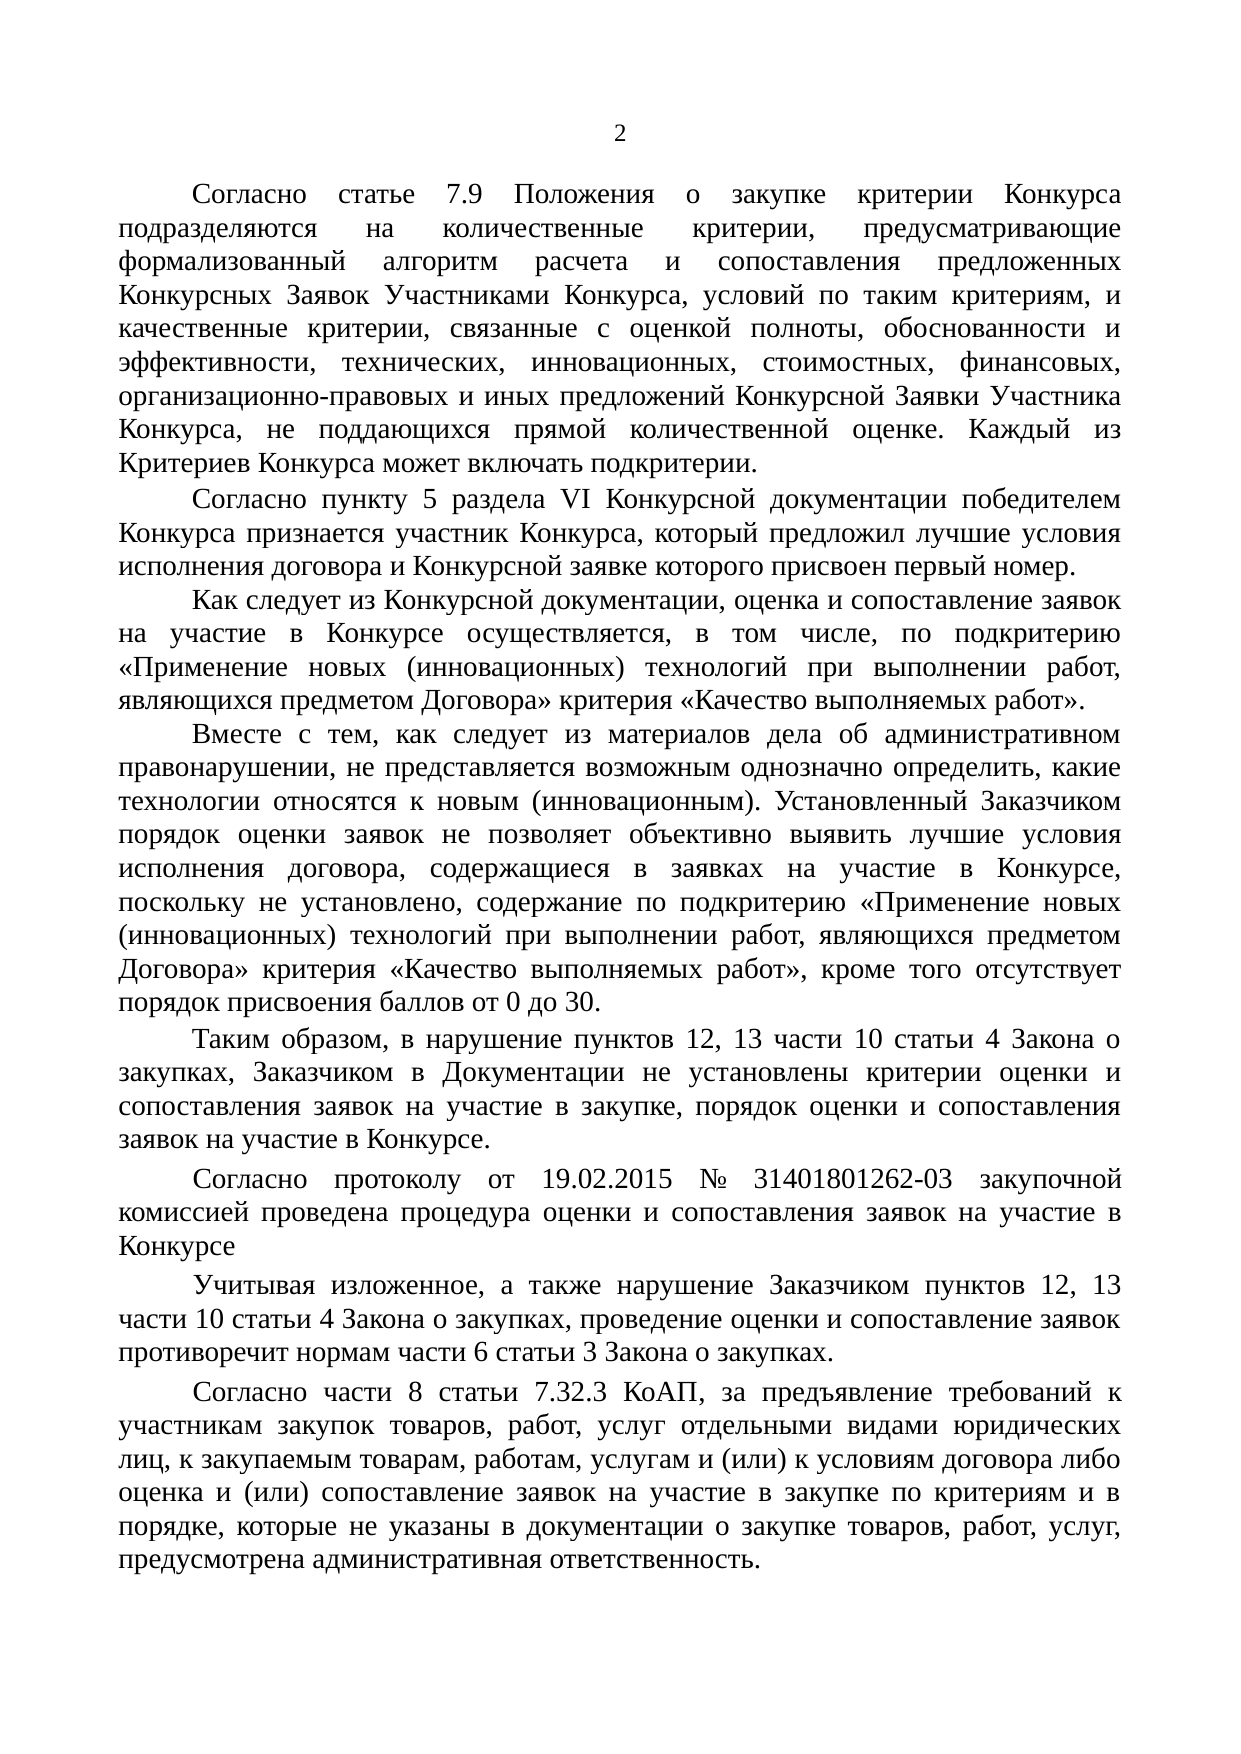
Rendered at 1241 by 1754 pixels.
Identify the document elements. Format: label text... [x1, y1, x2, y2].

text Учитывая изложенное, а также нарушение Заказчиком пунктов 12, 13 части 10 статьи 4 Закона о закупках, проведение оценки и сопоставление заявок противоречит нормам части 6 статьи 3 Закона о закупках. [118, 1267, 1122, 1368]
text Вместе с тем, как следует из материалов дела об административном правонарушении, не представляется возможным однозначно определить, какие технологии относятся к новым (инновационным). Установленный Заказчиком порядок оценки заявок не позволяет объективно выявить лучшие условия исполнения договора, содержащиеся в заявках на участие в Конкурсе, поскольку не установлено, содержание по подкритерию «Применение новых (инновационных) технологий при выполнении работ, являющихся предметом Договора» критерия «Качество выполняемых работ», кроме того отсутствует порядок присвоения баллов от 0 до 30. [118, 716, 1122, 1018]
text Согласно протоколу от 19.02.2015 № 31401801262-03 закупочной комиссией проведена процедура оценки и сопоставления заявок на участие в Конкурсе [118, 1161, 1122, 1261]
text Согласно пункту 5 раздела VI Конкурсной документации победителем Конкурса признается участник Конкурса, который предложил лучшие условия исполнения договора и Конкурсной заявке которого присвоен первый номер. [118, 481, 1122, 582]
text Согласно части 8 статьи 7.32.3 КоАП, за предъявление требований к участникам закупок товаров, работ, услуг отдельными видами юридических лиц, к закупаемым товарам, работам, услугам и (или) к условиям договора либо оценка и (или) сопоставление заявок на участие в закупке по критериям и в порядке, которые не указаны в документации о закупке товаров, работ, услуг, предусмотрена административная ответственность. [118, 1374, 1122, 1575]
text Согласно статье 7.9 Положения о закупке критерии Конкурса подразделяются на количественные критерии, предусматривающие формализованный алгоритм расчета и сопоставления предложенных Конкурсных Заявок Участниками Конкурса, условий по таким критериям, и качественные критерии, связанные с оценкой полноты, обоснованности и эффективности, технических, инновационных, стоимостных, финансовых, организационно-правовых и иных предложений Конкурсной Заявки Участника Конкурса, не поддающихся прямой количественной оценке. Каждый из Критериев Конкурса может включать подкритерии. [118, 176, 1122, 478]
text Таким образом, в нарушение пунктов 12, 13 части 10 статьи 4 Закона о закупках, Заказчиком в Документации не установлены критерии оценки и сопоставления заявок на участие в закупке, порядок оценки и сопоставления заявок на участие в Конкурсе. [118, 1021, 1122, 1155]
text Как следует из Конкурсной документации, оценка и сопоставление заявок на участие в Конкурсе осуществляется, в том числе, по подкритерию «Применение новых (инновационных) технологий при выполнении работ, являющихся предметом Договора» критерия «Качество выполняемых работ». [118, 582, 1122, 716]
